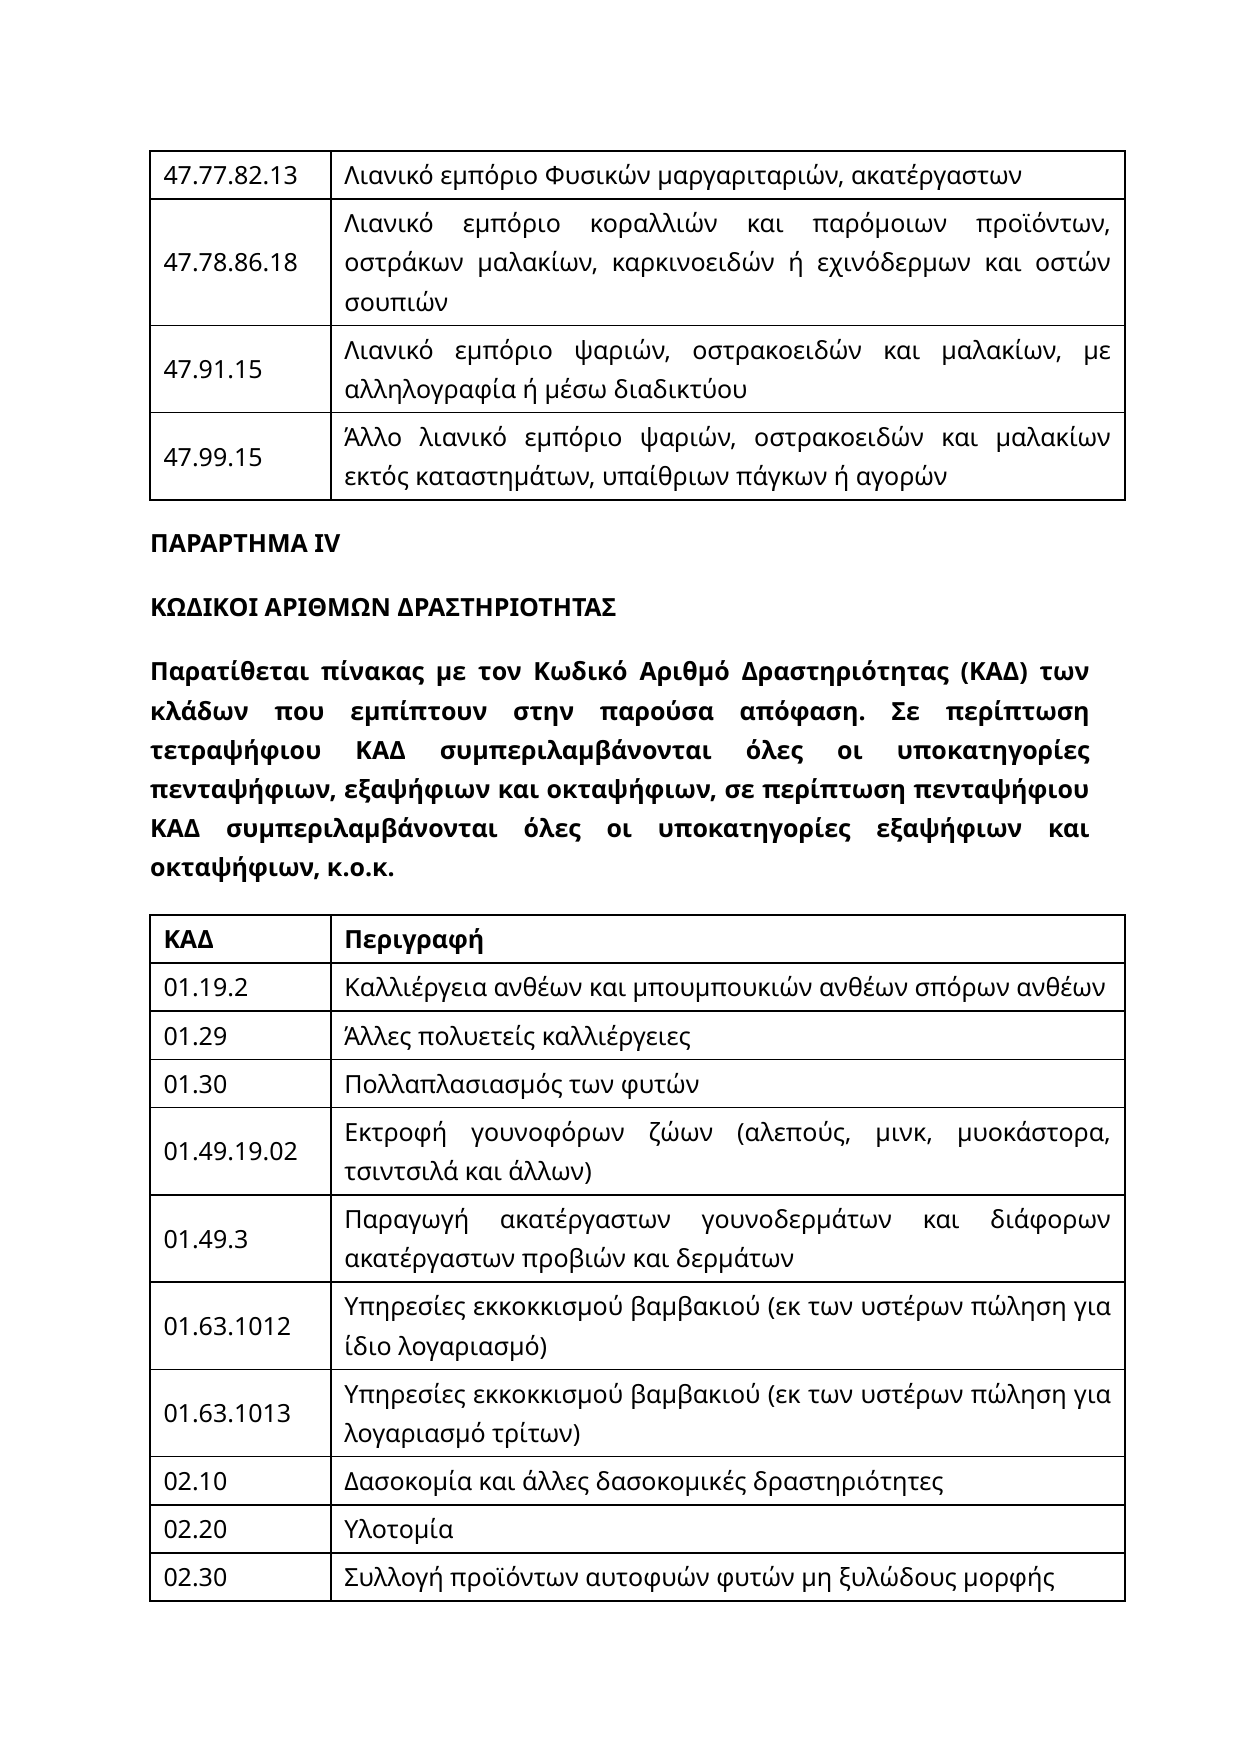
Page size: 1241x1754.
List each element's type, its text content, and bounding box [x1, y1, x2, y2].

table_cell 01.63.1012 [151, 1283, 330, 1368]
table_cell 47.91.15 [151, 326, 330, 412]
table_cell 01.29 [151, 1012, 330, 1058]
table_cell Υλοτομία [332, 1506, 1124, 1552]
table_cell Συλλογή προϊόντων αυτοφυών φυτών μη ξυλώδους μορφής [332, 1554, 1124, 1600]
table_cell 01.63.1013 [151, 1370, 330, 1456]
table_cell Παραγωγή ακατέργαστων γουνοδερμάτων και διάφορων ακατέργαστων προβιών και δερμάτων [332, 1196, 1124, 1281]
text ΚΩΔΙΚΟΙ ΑΡΙΘΜΩΝ ΔΡΑΣΤΗΡΙΟΤΗΤΑΣ [150, 590, 1090, 624]
text ΠΑΡΑΡΤΗΜΑ IV [150, 526, 1090, 560]
table_cell 02.10 [151, 1457, 330, 1504]
table_cell Άλλο λιανικό εμπόριο ψαριών, οστρακοειδών και μαλακίων εκτός καταστημάτων, υπαίθριων πάγκων ή αγορών [332, 413, 1124, 499]
table_cell 01.19.2 [151, 964, 330, 1010]
table_cell 47.78.86.18 [151, 200, 330, 324]
table_cell Δασοκομία και άλλες δασοκομικές δραστηριότητες [332, 1457, 1124, 1504]
table_cell Καλλιέργεια ανθέων και μπουμπουκιών ανθέων σπόρων ανθέων [332, 964, 1124, 1010]
table_cell Υπηρεσίες εκκοκκισμού βαμβακιού (εκ των υστέρων πώληση για λογαριασμό τρίτων) [332, 1370, 1124, 1456]
table_cell 02.20 [151, 1506, 330, 1552]
table_cell Λιανικό εμπόριο κοραλλιών και παρόμοιων προϊόντων, οστράκων μαλακίων, καρκινοειδών ή εχινόδερμων και οστών σουπιών [332, 200, 1124, 324]
table_cell 47.77.82.13 [151, 152, 330, 198]
table_cell Υπηρεσίες εκκοκκισμού βαμβακιού (εκ των υστέρων πώληση για ίδιο λογαριασμό) [332, 1283, 1124, 1368]
table_cell 01.49.3 [151, 1196, 330, 1281]
table_cell Πολλαπλασιασμός των φυτών [332, 1060, 1124, 1107]
text Παρατίθεται πίνακας με τον Κωδικό Αριθμό Δραστηριότητας (ΚΑΔ) των κλάδων που εμπίπτουν στην παρούσα απόφαση. Σε περίπτωση τετραψήφιου ΚΑΔ συμπεριλαμβάνονται όλες οι υποκατηγορίες πενταψήφιων, εξαψήφιων και οκταψήφιων, σε περίπτωση πενταψήφιου ΚΑΔ συμπεριλαμβάνονται όλες οι υποκατηγορίες εξαψήφιων και οκταψήφιων, κ.ο.κ. [150, 654, 1090, 884]
table_header ΚΑΔ [151, 916, 330, 962]
table_header Περιγραφή [332, 916, 1124, 962]
table_cell 01.49.19.02 [151, 1108, 330, 1194]
table_cell 47.99.15 [151, 413, 330, 499]
table_cell Εκτροφή γουνοφόρων ζώων (αλεπούς, μινκ, μυοκάστορα, τσιντσιλά και άλλων) [332, 1108, 1124, 1194]
table_cell Λιανικό εμπόριο ψαριών, οστρακοειδών και μαλακίων, με αλληλογραφία ή μέσω διαδικτύου [332, 326, 1124, 412]
table_cell Άλλες πολυετείς καλλιέργειες [332, 1012, 1124, 1058]
table_cell Λιανικό εμπόριο Φυσικών μαργαριταριών, ακατέργαστων [332, 152, 1124, 198]
table_cell 01.30 [151, 1060, 330, 1107]
table_cell 02.30 [151, 1554, 330, 1600]
